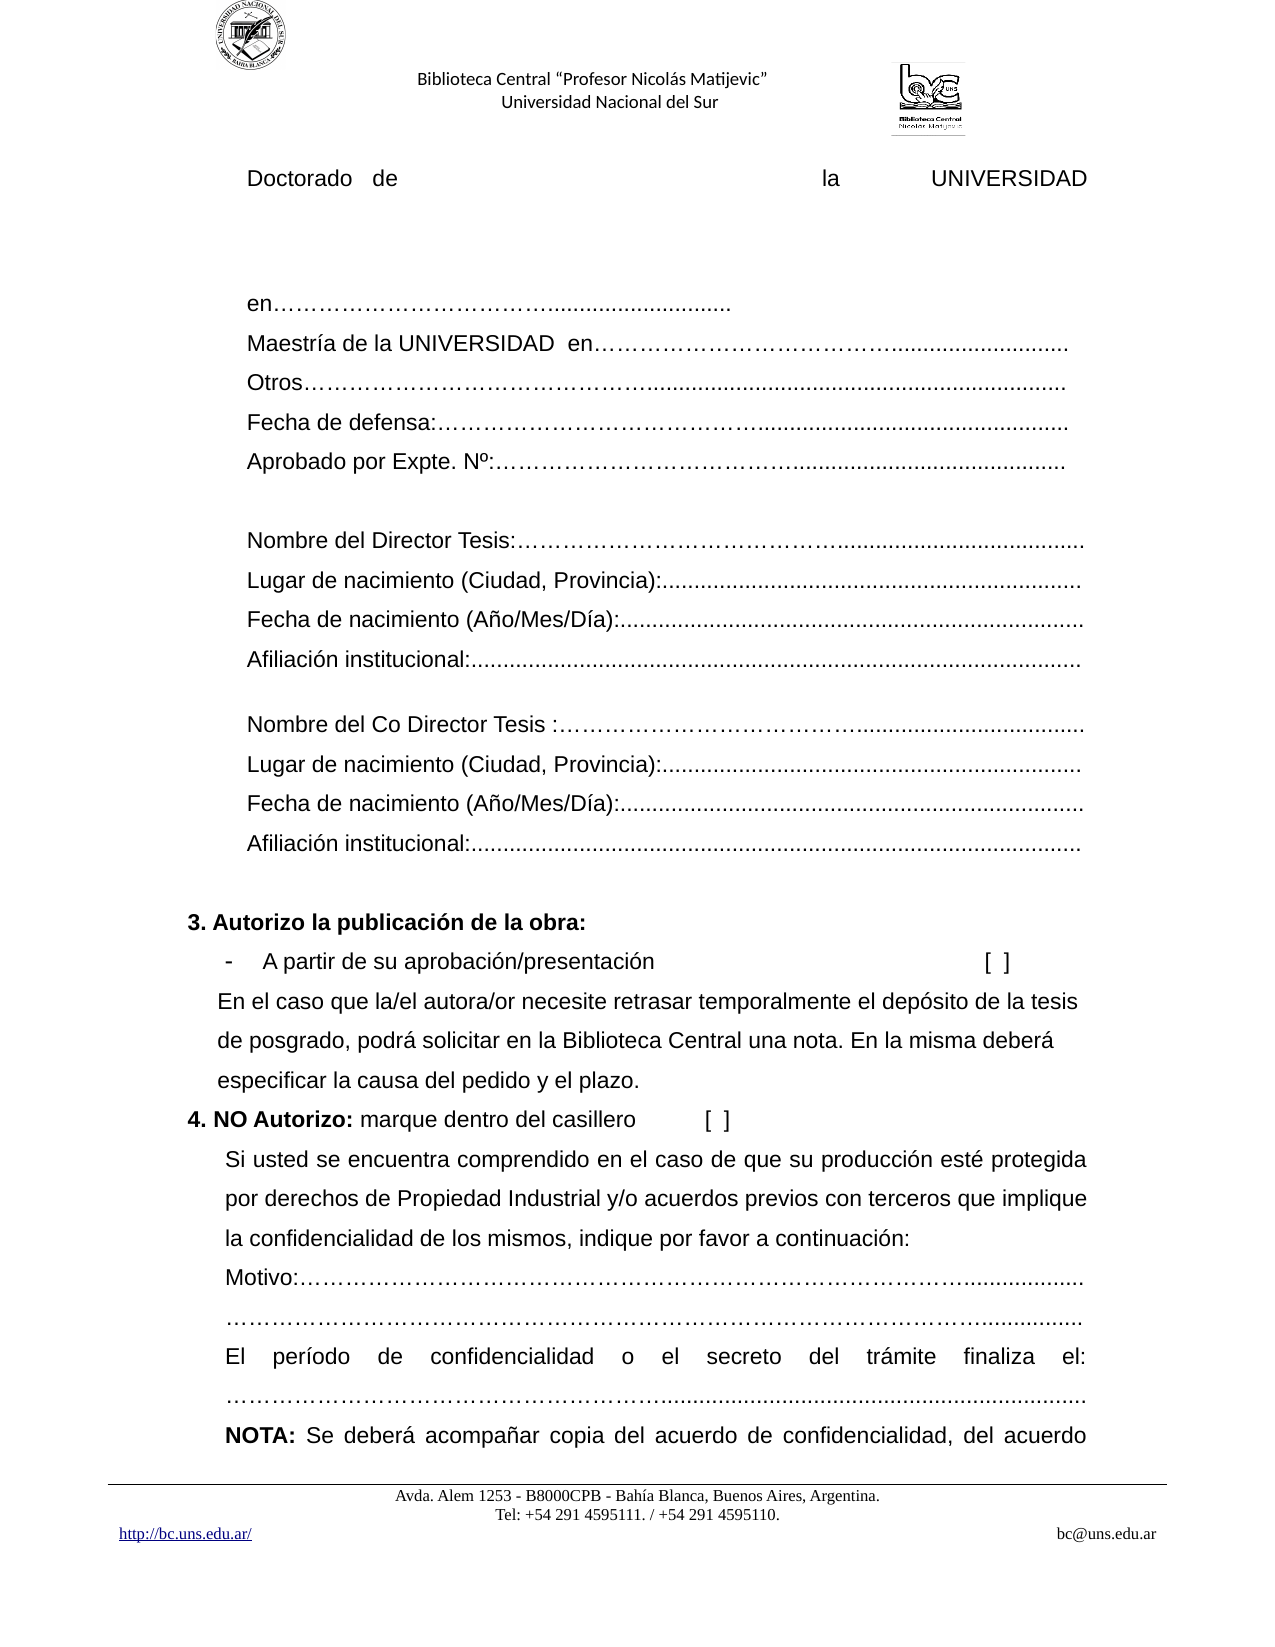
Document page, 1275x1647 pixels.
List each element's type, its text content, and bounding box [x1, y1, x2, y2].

text Nombre del Co Director Tesis :………………………………….................................... [187, 711, 1087, 738]
list A partir de su aprobación/presentación [ ] [225, 948, 1087, 974]
text El período de confidencialidad o el secreto del trámite finaliza el: …………………………………………………................................................................... [225, 1343, 1087, 1409]
text Fecha de nacimiento (Año/Mes/Día):......................................................................... [187, 790, 1087, 817]
text Fecha de nacimiento (Año/Mes/Día):......................................................................... [187, 606, 1087, 632]
text Si usted se encuentra comprendido en el caso de que su producción esté protegida por derechos de Propiedad Industrial y/o acuerdos previos con terceros que implique la confidencialidad de los mismos, indique por favor a continuación: [225, 1146, 1087, 1251]
text Afiliación institucional:................................................................................................ [187, 646, 1087, 672]
text Nombre del Director Tesis:……………………………………....................................... [187, 527, 1087, 553]
text En el caso que la/el autora/or necesite retrasar temporalmente el depósito de la tesis de posgrado, podrá solicitar en la Biblioteca Central una nota. En la misma deberá especificar la causa del pedido y el plazo. [217, 988, 1087, 1093]
text Afiliación institucional:................................................................................................ [187, 830, 1087, 856]
text Lugar de nacimiento (Ciudad, Provincia):.................................................................. [187, 751, 1087, 777]
text Aprobado por Expte. Nº:…………………………………........................................... [247, 448, 1087, 474]
text Otros……………………………………….................................................................. [247, 369, 1087, 396]
text Fecha de defensa:……………………………………................................................. [247, 409, 1087, 435]
text ………………………………………………………………………………………................ [225, 1303, 1087, 1330]
text 3. Autorizo la publicación de la obra: [187, 909, 1087, 935]
text NOTA: Se deberá acompañar copia del acuerdo de confidencialidad, del acuerdo [225, 1422, 1087, 1448]
text Maestría de la UNIVERSIDAD en…………………………………............................ [247, 330, 1087, 356]
text Motivo:……………………………………………………………………………................... [225, 1264, 1087, 1290]
text 4. NO Autorizo: marque dentro del casillero [ ] [187, 1106, 1087, 1132]
text Lugar de nacimiento (Ciudad, Provincia):.................................................................. [187, 567, 1087, 593]
text Doctorado de la UNIVERSIDAD en………………………………............................. [247, 165, 1087, 317]
